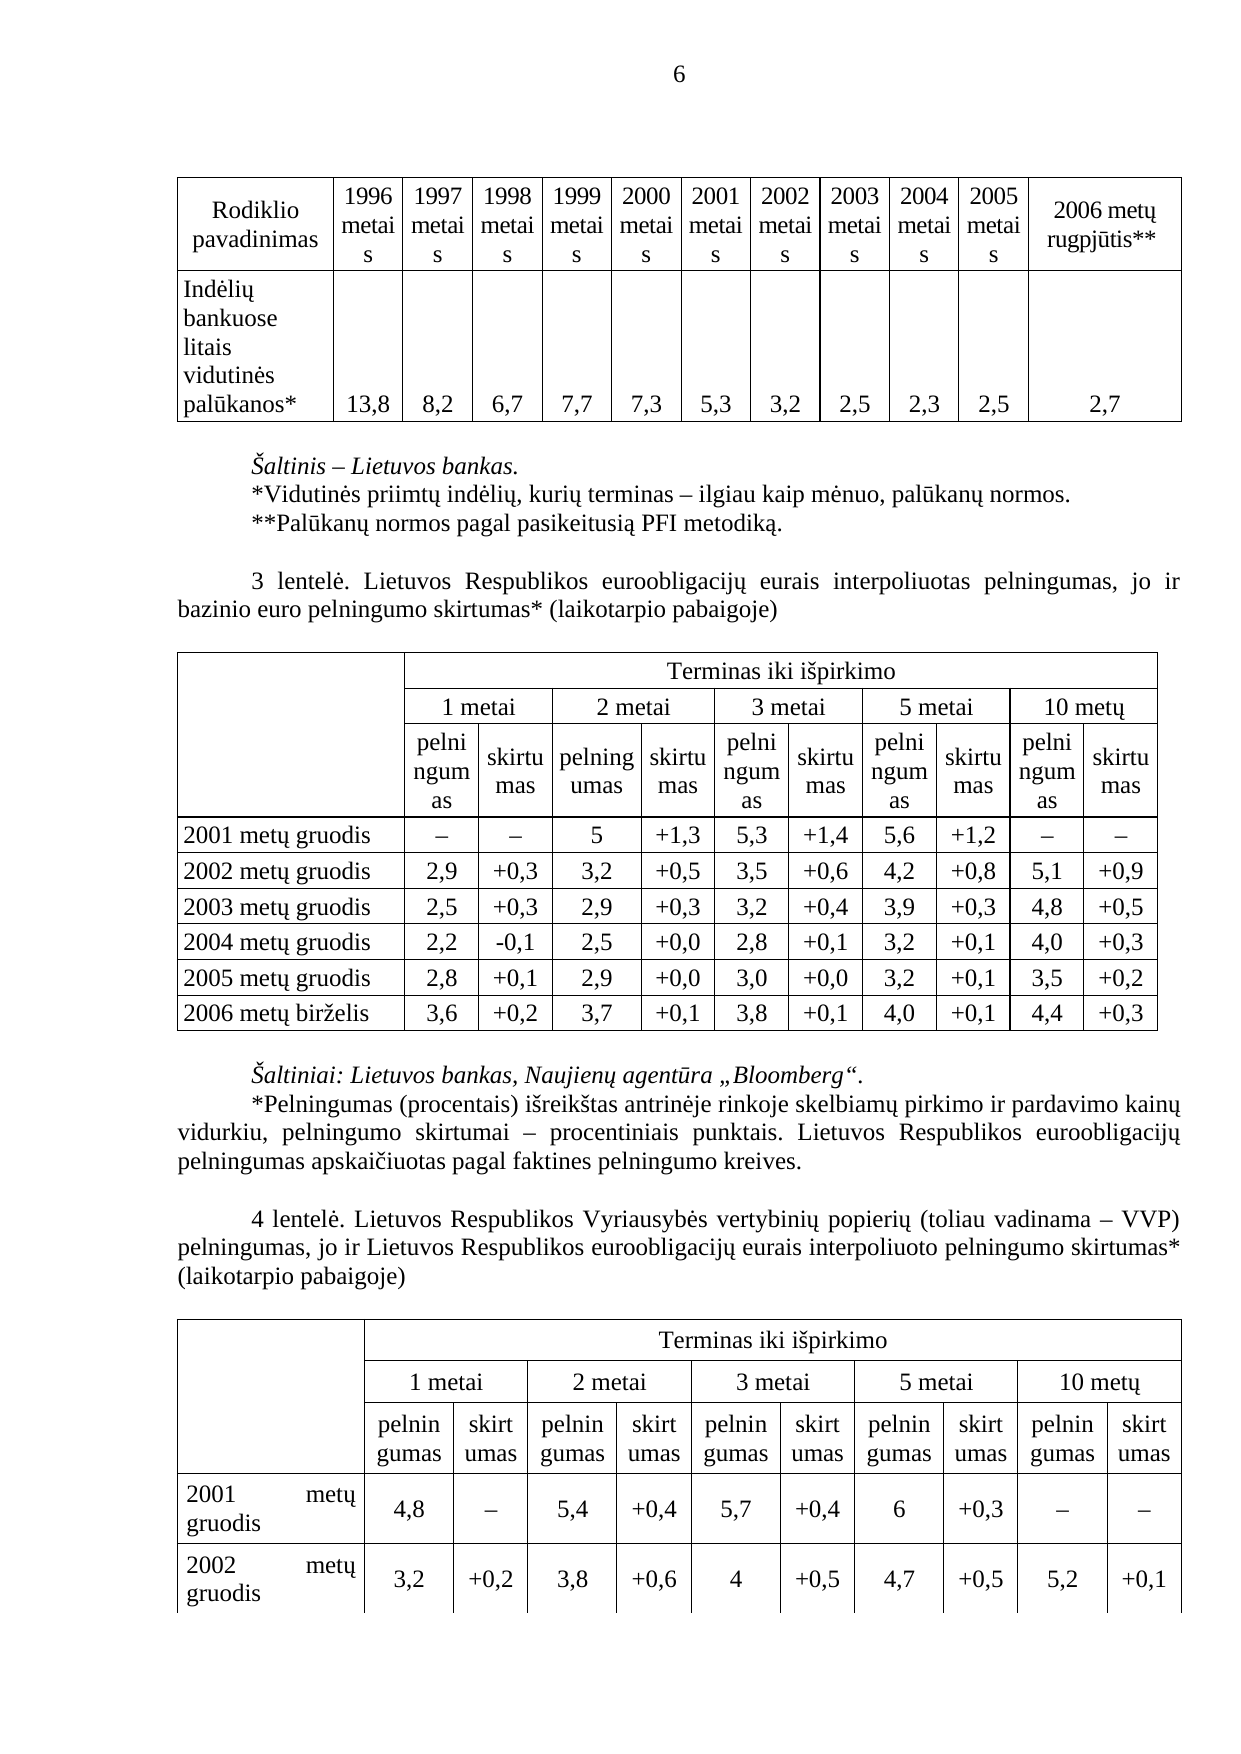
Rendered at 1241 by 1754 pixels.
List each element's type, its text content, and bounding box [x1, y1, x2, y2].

table_cell 2,5 [405, 889, 478, 923]
table_cell skirtumas [781, 1403, 854, 1472]
table_cell +0,9 [1084, 853, 1157, 888]
table_cell 10 metų [1018, 1361, 1181, 1402]
table_cell 3,5 [1011, 960, 1083, 994]
text Šaltinis – Lietuvos bankas. [177, 451, 1181, 479]
table_cell – [454, 1474, 527, 1543]
table_cell 1 metai [365, 1361, 527, 1402]
table_header 1999 metais [543, 178, 611, 270]
table_cell 3,0 [715, 960, 788, 994]
table_cell 8,2 [403, 271, 472, 421]
table_cell +0,3 [944, 1474, 1017, 1543]
table_cell +0,2 [479, 996, 552, 1030]
table_cell 4,8 [1011, 889, 1083, 923]
table_header 2005 metais [959, 178, 1028, 270]
table_cell 4,2 [863, 853, 936, 888]
text *Vidutinės priimtų indėlių, kurių terminas – ilgiau kaip mėnuo, palūkanų normos. [177, 479, 1181, 508]
table_cell pelningumas [692, 1403, 780, 1472]
text *Pelningumas (procentais) išreikštas antrinėje rinkoje skelbiamų pirkimo ir pardavimo kainų vidurkiu, pelningumo skirtumai – procentiniais punktais. Lietuvos Respublikos euroobligacijų pelningumas apskaičiuotas pagal faktines pelningumo kreives. [177, 1089, 1181, 1175]
table_cell +0,1 [642, 996, 714, 1030]
text 4 lentelė. Lietuvos Respublikos Vyriausybės vertybinių popierių (toliau vadinama – VVP) pelningumas, jo ir Lietuvos Respublikos euroobligacijų eurais interpoliuoto pelningumo skirtumas* (laikotarpio pabaigoje) [177, 1204, 1181, 1290]
table_cell +0,0 [642, 924, 714, 959]
table_header Rodiklio pavadinimas [178, 178, 333, 270]
table_cell +0,5 [944, 1544, 1017, 1613]
table_cell [178, 1360, 364, 1402]
table_cell [178, 723, 404, 816]
table_cell 2,5 [821, 271, 889, 421]
table_cell 2,5 [959, 271, 1028, 421]
table_header 1997 metais [403, 178, 472, 270]
table_cell 2 metai [553, 689, 714, 723]
table_cell +0,6 [789, 853, 862, 888]
table_cell pelningumas [405, 724, 478, 816]
table_cell +0,3 [479, 889, 552, 923]
table_cell 2001 metų gruodis [178, 818, 404, 852]
table_cell +0,1 [789, 996, 862, 1030]
table_cell 2,9 [553, 889, 641, 923]
table_cell +0,4 [789, 889, 862, 923]
table_cell +0,6 [617, 1544, 691, 1613]
table_cell 6 [855, 1474, 943, 1543]
table_cell 2,9 [405, 853, 478, 888]
table_cell 5,2 [1018, 1544, 1107, 1613]
table_cell Indėlių bankuose litais vidutinės palūkanos* [178, 271, 333, 421]
table_cell pelningumas [528, 1403, 616, 1472]
table_cell [178, 1402, 364, 1472]
table_cell +0,3 [1084, 996, 1157, 1030]
table_cell – [1018, 1474, 1107, 1543]
table_cell +0,5 [781, 1544, 854, 1613]
table_cell 2003 metų gruodis [178, 889, 404, 923]
table_cell skirtumas [944, 1403, 1017, 1472]
table_cell +0,4 [617, 1474, 691, 1543]
table_cell 4,4 [1011, 996, 1083, 1030]
table_cell skirtumas [937, 724, 1009, 816]
table_cell +0,5 [1084, 889, 1157, 923]
table_cell 7,7 [543, 271, 611, 421]
table_cell 13,8 [334, 271, 402, 421]
table_cell pelningumas [863, 724, 936, 816]
table_cell 2002 metų gruodis [178, 1544, 364, 1613]
table_header 2000 metais [612, 178, 681, 270]
table_cell 3,6 [405, 996, 478, 1030]
table_cell pelningumas [365, 1403, 453, 1472]
table_cell skirtumas [617, 1403, 691, 1472]
table_cell +0,3 [642, 889, 714, 923]
table_cell 3,9 [863, 889, 936, 923]
table_cell +0,1 [789, 924, 862, 959]
table_cell 5 metai [855, 1361, 1017, 1402]
table_cell 2002 metų gruodis [178, 853, 404, 888]
table_cell 5,1 [1011, 853, 1083, 888]
table_cell 2,2 [405, 924, 478, 959]
table_header [178, 1320, 364, 1360]
table_cell 4,0 [863, 996, 936, 1030]
table_cell +0,4 [781, 1474, 854, 1543]
table_cell +0,0 [642, 960, 714, 994]
text Šaltiniai: Lietuvos bankas, Naujienų agentūra „Bloomberg“. [177, 1060, 1181, 1089]
table_cell 3,2 [365, 1544, 453, 1613]
table_cell +1,3 [642, 818, 714, 852]
table_cell 2,8 [405, 960, 478, 994]
table_cell +0,5 [642, 853, 714, 888]
text **Palūkanų normos pagal pasikeitusią PFI metodiką. [177, 508, 1181, 537]
table_cell 5,3 [682, 271, 750, 421]
table_cell – [1108, 1474, 1181, 1543]
table_cell +0,3 [479, 853, 552, 888]
table_cell 2001 metų gruodis [178, 1474, 364, 1543]
table_cell +0,1 [1108, 1544, 1181, 1613]
table_cell 2,8 [715, 924, 788, 959]
table_cell – [405, 818, 478, 852]
table_cell 2,5 [553, 924, 641, 959]
table_cell pelningumas [1011, 724, 1083, 816]
table_cell +1,4 [789, 818, 862, 852]
table_cell skirtumas [454, 1403, 527, 1472]
table_cell 3,8 [528, 1544, 616, 1613]
table_cell 3,5 [715, 853, 788, 888]
table_cell 2006 metų birželis [178, 996, 404, 1030]
table_cell +0,1 [479, 960, 552, 994]
table_cell +0,0 [789, 960, 862, 994]
table_cell pelningumas [855, 1403, 943, 1472]
table_cell 5,4 [528, 1474, 616, 1543]
table_cell +0,8 [937, 853, 1009, 888]
table_header Terminas iki išpirkimo [405, 653, 1157, 688]
table_cell +0,3 [937, 889, 1009, 923]
table_cell 5,3 [715, 818, 788, 852]
table_cell +1,2 [937, 818, 1009, 852]
table_cell skirtumas [1108, 1403, 1181, 1472]
table_cell 2,7 [1029, 271, 1181, 421]
table_cell 5,6 [863, 818, 936, 852]
table_cell +0,2 [1084, 960, 1157, 994]
table_cell – [1084, 818, 1157, 852]
table_cell 3,2 [863, 924, 936, 959]
table_header 1998 metais [473, 178, 542, 270]
table_cell -0,1 [479, 924, 552, 959]
table_header 2002 metais [751, 178, 819, 270]
table_cell 4,0 [1011, 924, 1083, 959]
table_cell 4,7 [855, 1544, 943, 1613]
table_cell skirtumas [789, 724, 862, 816]
table_cell 2004 metų gruodis [178, 924, 404, 959]
table_cell 5,7 [692, 1474, 780, 1543]
table_cell +0,1 [937, 960, 1009, 994]
table_cell 3,7 [553, 996, 641, 1030]
table_cell +0,2 [454, 1544, 527, 1613]
table_cell – [479, 818, 552, 852]
table_cell 4,8 [365, 1474, 453, 1543]
table_cell 5 metai [863, 689, 1009, 723]
table_cell 7,3 [612, 271, 681, 421]
table_header 2001 metais [682, 178, 750, 270]
table_cell 2,3 [890, 271, 958, 421]
table_cell 2 metai [528, 1361, 691, 1402]
text 3 lentelė. Lietuvos Respublikos euroobligacijų eurais interpoliuotas pelningumas, jo ir bazinio euro pelningumo skirtumas* (laikotarpio pabaigoje) [177, 566, 1181, 623]
table_cell 5 [553, 818, 641, 852]
table_cell 4 [692, 1544, 780, 1613]
table_header 2006 metų rugpjūtis** [1029, 178, 1181, 270]
table_cell pelningumas [715, 724, 788, 816]
table_cell skirtumas [642, 724, 714, 816]
table_cell – [1011, 818, 1083, 852]
table_cell +0,3 [1084, 924, 1157, 959]
table_cell 3 metai [692, 1361, 854, 1402]
table_cell 3,2 [751, 271, 819, 421]
table_cell 6,7 [473, 271, 542, 421]
table_cell 3,8 [715, 996, 788, 1030]
table_cell pelningumas [1018, 1403, 1107, 1472]
table_cell 3 metai [715, 689, 862, 723]
table_cell +0,1 [937, 924, 1009, 959]
table_header 2004 metais [890, 178, 958, 270]
table_cell [178, 688, 404, 723]
table_cell 1 metai [405, 689, 552, 723]
table_cell 3,2 [715, 889, 788, 923]
table_cell skirtumas [1084, 724, 1157, 816]
table_header 1996 metais [334, 178, 402, 270]
table_cell 3,2 [553, 853, 641, 888]
table_cell 3,2 [863, 960, 936, 994]
table_cell 10 metų [1011, 689, 1157, 723]
table_cell +0,1 [937, 996, 1009, 1030]
table_header Terminas iki išpirkimo [365, 1320, 1181, 1360]
table_cell skirtumas [479, 724, 552, 816]
table_cell pelningumas [553, 724, 641, 816]
table_cell 2,9 [553, 960, 641, 994]
table_cell 2005 metų gruodis [178, 960, 404, 994]
table_header [178, 653, 404, 688]
table_header 2003 metais [821, 178, 889, 270]
